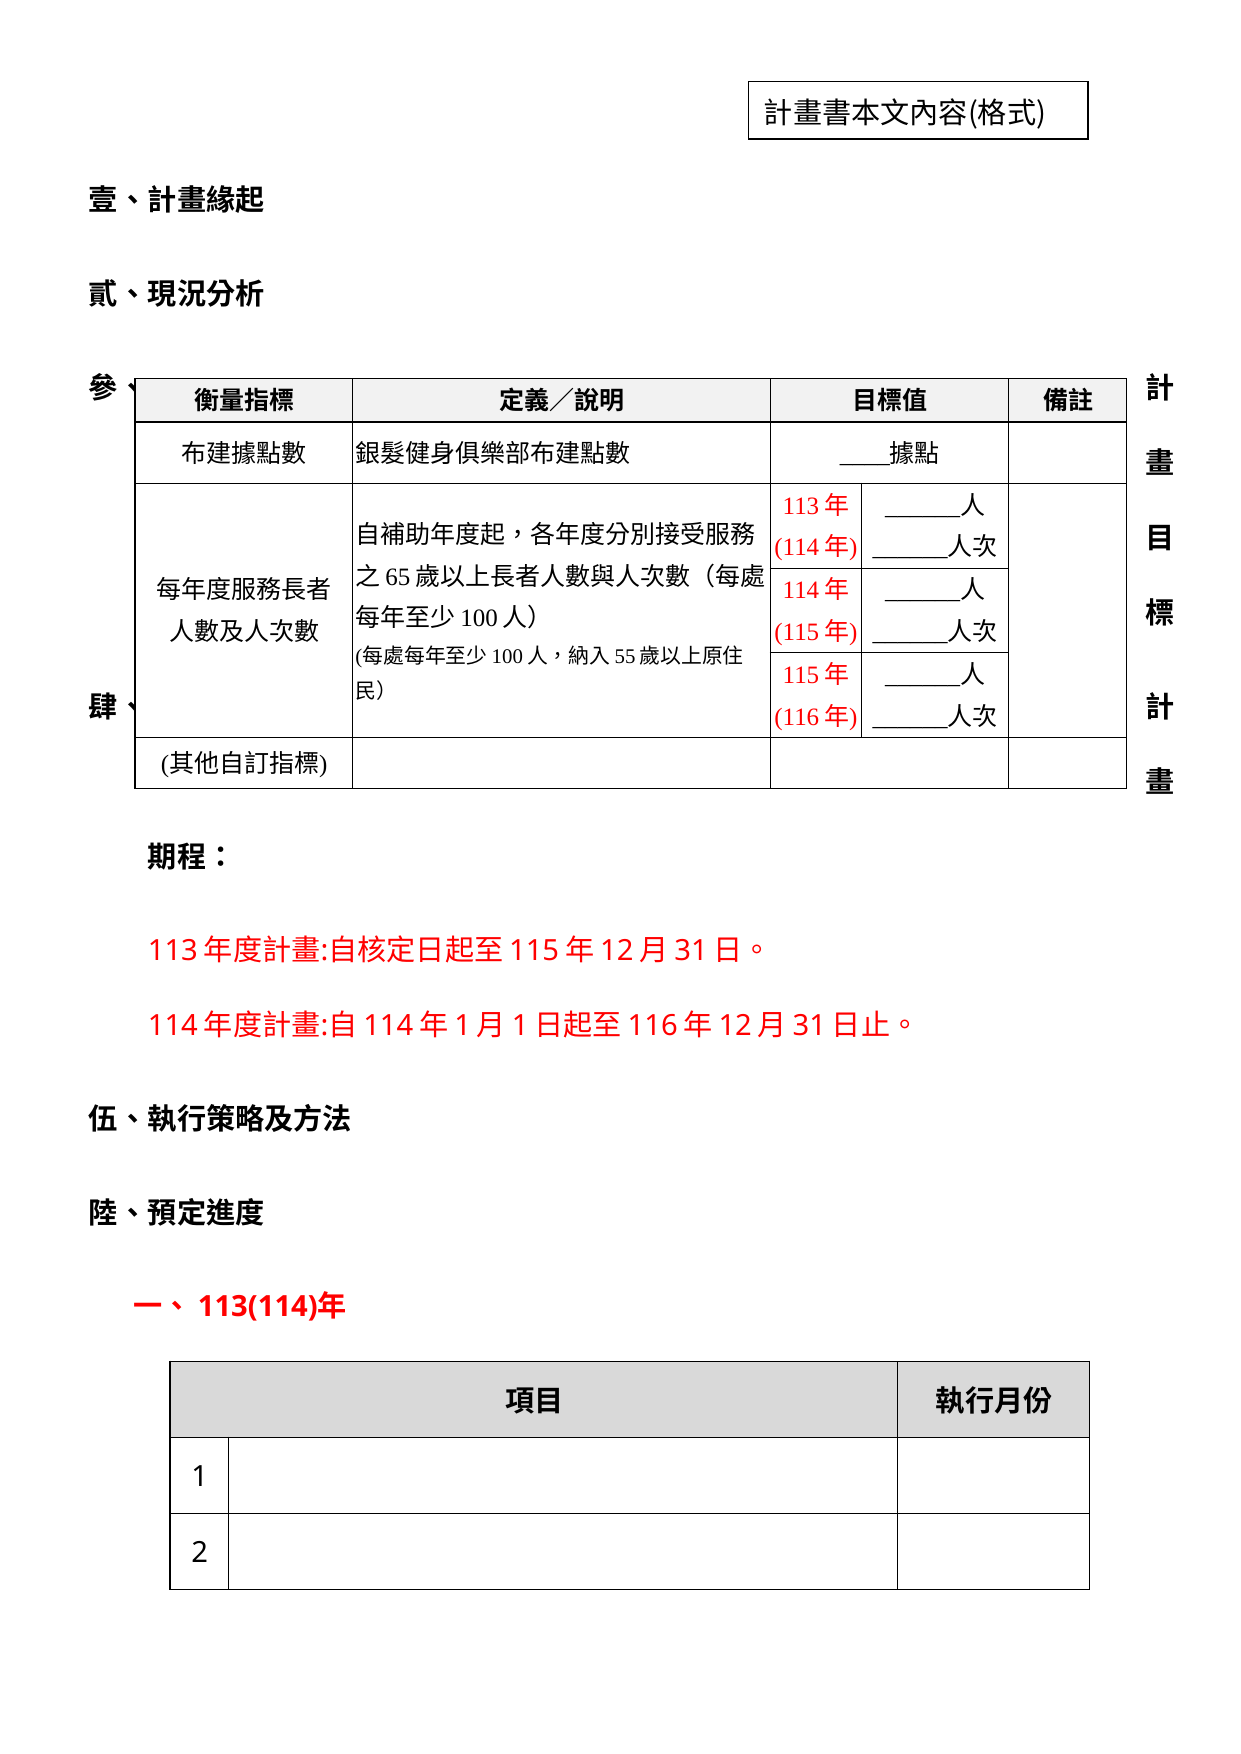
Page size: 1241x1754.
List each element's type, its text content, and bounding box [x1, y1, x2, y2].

table_cell 1 [171, 1438, 228, 1513]
table_header 衡量指標 [136, 379, 352, 421]
table_cell ______人 ______人次 [862, 484, 1008, 567]
table_cell (其他自訂指標) [136, 738, 352, 788]
table_cell ______人 ______人次 [862, 569, 1008, 652]
table_cell [898, 1438, 1089, 1513]
table_cell 2 [171, 1514, 228, 1589]
list 預定進度 [89, 1173, 1181, 1248]
table_cell 113年 (114年) [771, 484, 861, 567]
table_cell 每年度服務長者 人數及人次數 [136, 484, 352, 737]
table_cell [771, 738, 1008, 788]
table_cell [229, 1514, 897, 1589]
table_cell 自補助年度起，各年度分別接受服務之65歲以上長者人數與人次數（每處每年至少100人） (每處每年至少100人，納入55歲以上原住民） [353, 484, 770, 737]
table_header 執行月份 [898, 1362, 1089, 1437]
table_cell [1009, 423, 1126, 483]
list 113(114)年 [133, 1267, 1181, 1342]
list 計畫期程： [89, 667, 1181, 892]
table_cell ____據點 [771, 423, 1008, 483]
table_cell 115年 (116年) [771, 653, 861, 737]
list 現況分析 [89, 254, 1181, 329]
table_header 備註 [1009, 379, 1126, 421]
table_cell [1009, 738, 1126, 788]
text 113年度計畫:自核定日起至115年12月31日。 114年度計畫:自114年1月1日起至116年12月31日止。 [148, 911, 1181, 1061]
table_cell [1009, 484, 1126, 737]
list 計畫目標 [89, 348, 1181, 648]
table_cell [898, 1514, 1089, 1589]
text 計畫書本文內容(格式) [764, 89, 1073, 131]
list 計畫緣起 [89, 161, 1181, 236]
table_cell [353, 738, 770, 788]
list 執行策略及方法 [89, 1079, 1181, 1154]
table_header 項目 [171, 1362, 897, 1437]
table_cell 布建據點數 [136, 423, 352, 483]
table_header 目標值 [771, 379, 1008, 421]
table_cell [229, 1438, 897, 1513]
table_cell ______人 ______人次 [862, 653, 1008, 737]
table_cell 114年 (115年) [771, 569, 861, 652]
table_header 定義／說明 [353, 379, 770, 421]
table_cell 銀髮健身俱樂部布建點數 [353, 423, 770, 483]
